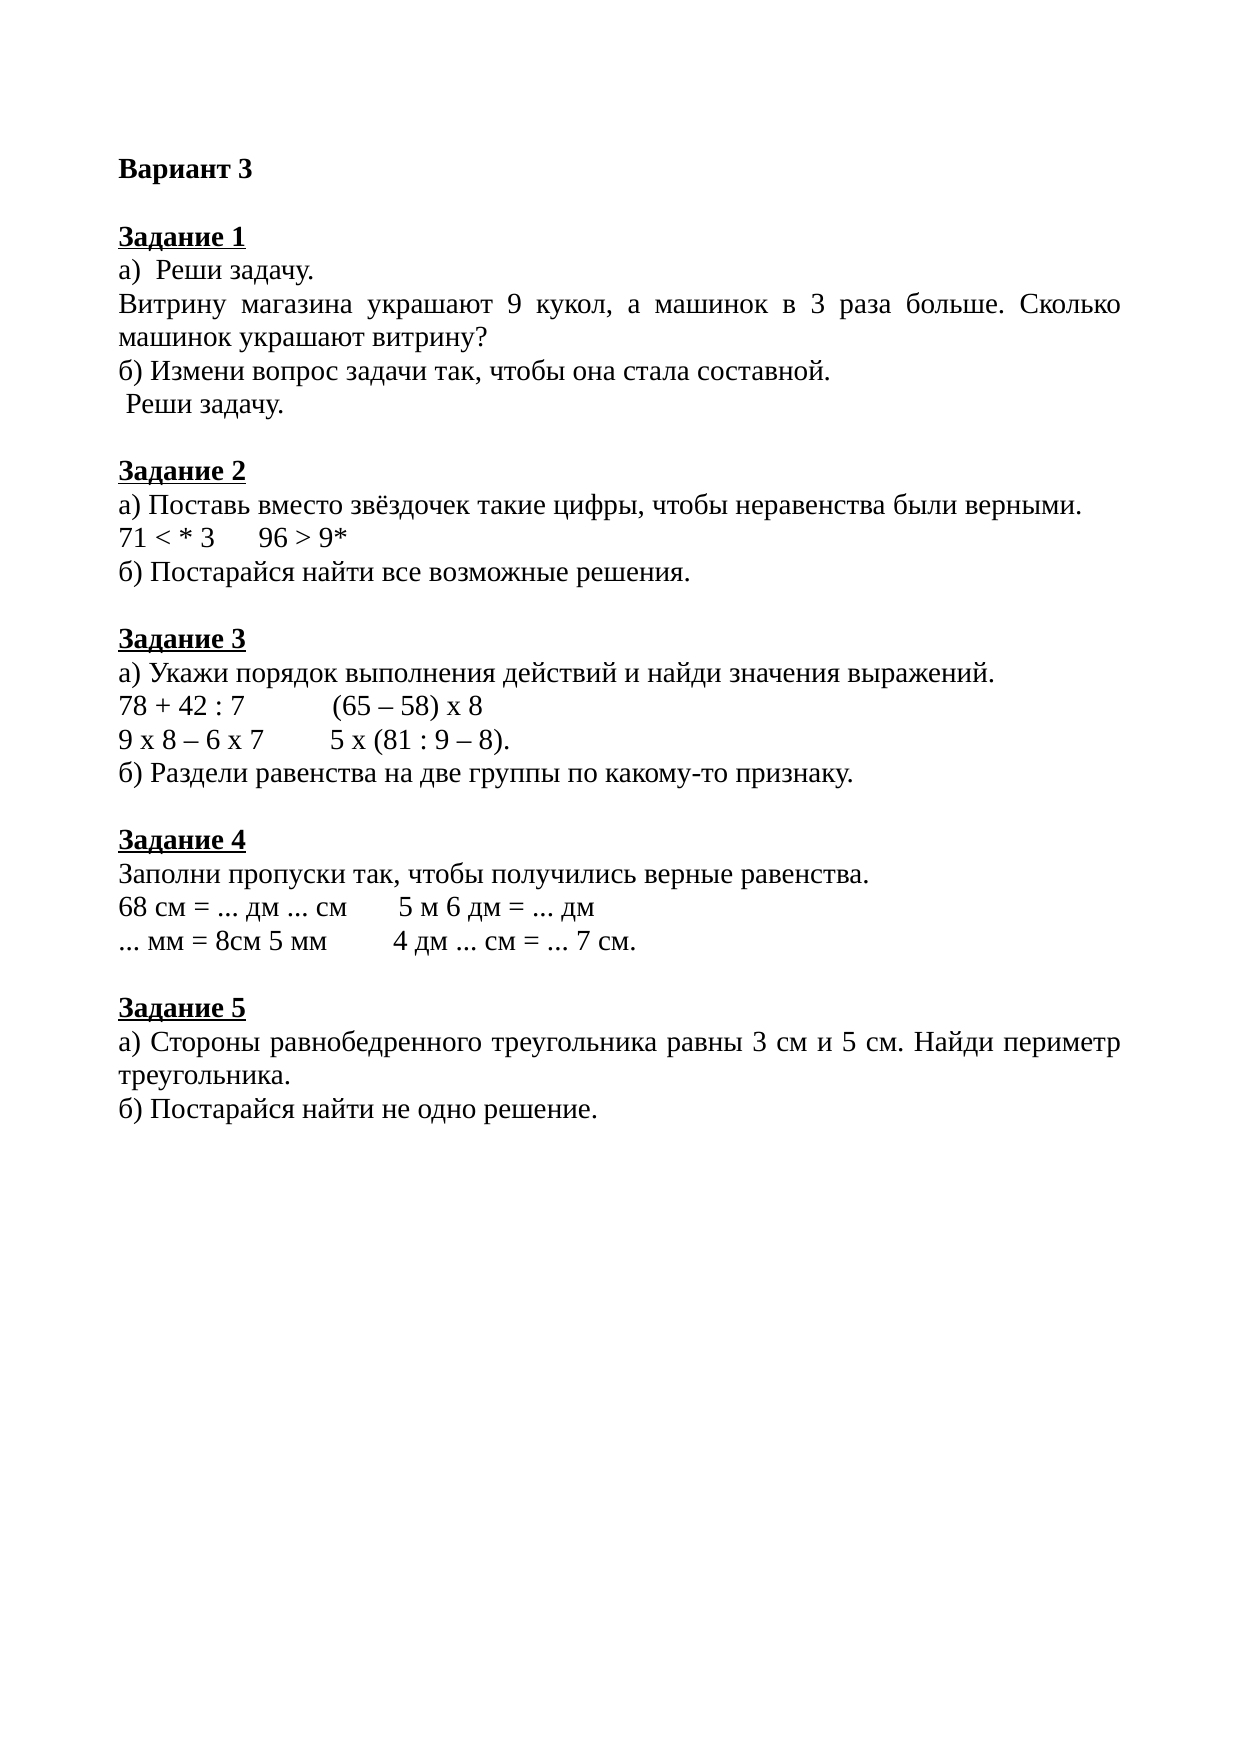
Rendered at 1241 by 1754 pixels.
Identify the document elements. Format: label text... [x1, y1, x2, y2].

text Задание 5 [118, 990, 1122, 1024]
text 78 + 42 : 7 (65 – 58) х 8 9 х 8 – 6 х 7 5 х (81 : 9 – 8). [118, 688, 1122, 755]
text б) Постарайся найти не одно решение. [118, 1091, 1122, 1124]
text Задание 3 [118, 621, 1122, 655]
text а) Укажи порядок выполнения действий и найди значения выражений. [118, 655, 1122, 688]
text 71 < * 3 96 > 9* [118, 521, 1122, 554]
text Вариант 3 [118, 152, 1122, 185]
text Задание 2 [118, 453, 1122, 487]
text б) Раздели равенства на две группы по какому-то признаку. [118, 755, 1122, 789]
text Задание 1 [118, 219, 1122, 252]
text Заполни пропуски так, чтобы получились верные равенства. [118, 856, 1122, 889]
text а) Стороны равнобедренного треугольника равны 3 см и 5 см. Найди периметр треугольника. [118, 1024, 1122, 1091]
text 68 см = ... дм ... см 5 м 6 дм = ... дм ... мм = 8см 5 мм 4 дм ... см = ... 7 см. [118, 889, 1122, 957]
text а) Поставь вместо звёздочек такие цифры, чтобы неравенства были верными. [118, 487, 1122, 521]
text Витрину магазина украшают 9 кукол, а машинок в 3 раза больше. Сколько машинок украшают витрину? [118, 286, 1122, 353]
text Задание 4 [118, 822, 1122, 856]
text б) Измени вопрос задачи так, чтобы она стала составной. [118, 353, 1122, 386]
text а) Реши задачу. [118, 252, 1122, 286]
text Реши задачу. [118, 386, 1122, 420]
text б) Постарайся найти все возможные решения. [118, 554, 1122, 588]
